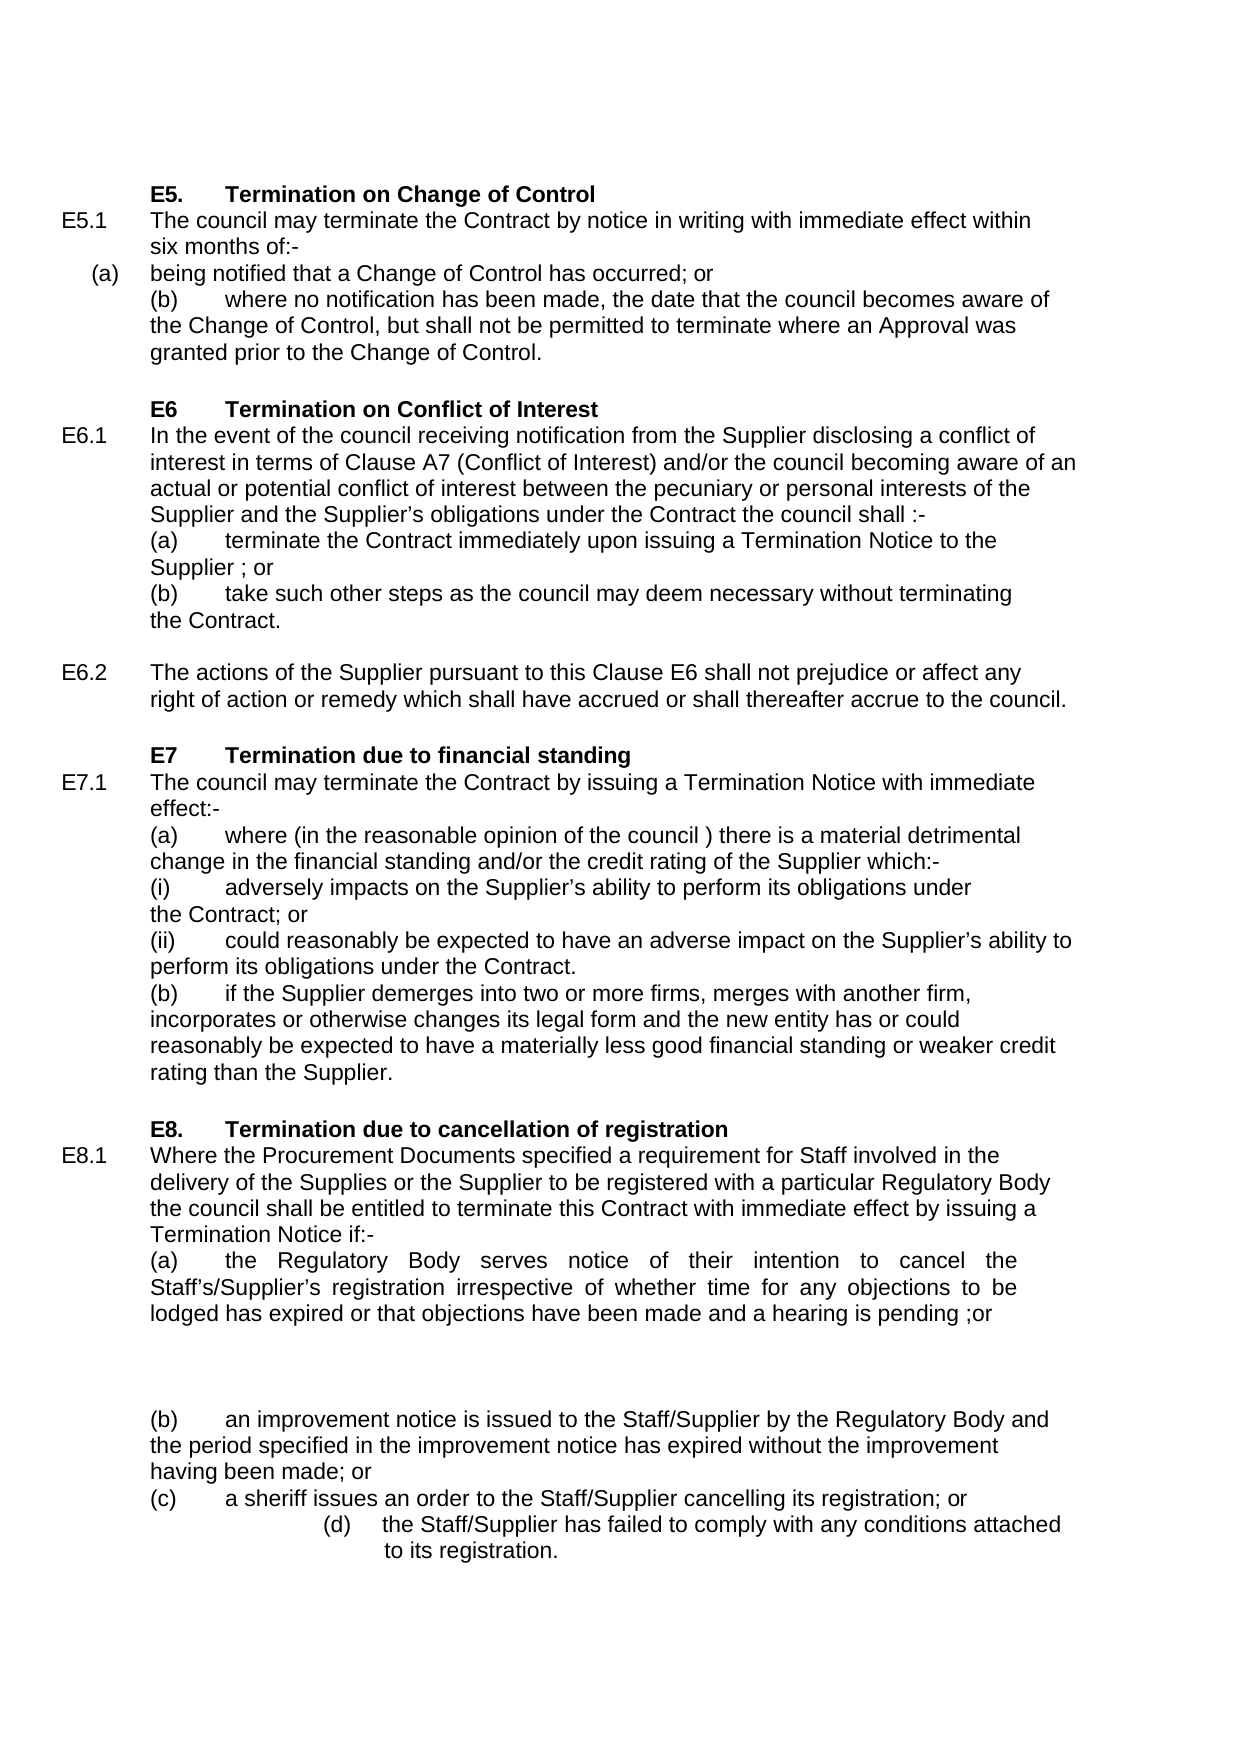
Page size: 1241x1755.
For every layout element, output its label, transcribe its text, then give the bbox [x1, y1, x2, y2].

text E8.1 Where the Procurement Documents specified a requirement for Staff involved in the delivery of the Supplies or the Supplier to be registered with a particular Regulatory Body the council shall be entitled to terminate this Contract with immediate effect by issuing a Termination Notice if:- [61, 1142, 1062, 1247]
list where no notification has been made, the date that the council becomes aware of the Change of Control, but shall not be permitted to terminate where an Approval was granted prior to the Change of Control. [150, 286, 1079, 365]
list the Regulatory Body serves notice of their intention to cancel the Staff’s/Supplier’s registration irrespective of whether time for any objections to be lodged has expired or that objections have been made and a hearing is pending ;or [150, 1247, 1018, 1327]
list where (in the reasonable opinion of the council ) there is a material detrimental change in the financial standing and/or the credit rating of the Supplier which:- [150, 822, 1065, 874]
subtitle E8. Termination due to cancellation of registration [150, 1116, 1091, 1142]
subtitle E5. Termination on Change of Control [150, 181, 1091, 207]
list could reasonably be expected to have an adverse impact on the Supplier’s ability to perform its obligations under the Contract. [150, 927, 1072, 980]
list terminate the Contract immediately upon issuing a Termination Notice to the Supplier ; or [150, 527, 1072, 580]
text E7.1 The council may terminate the Contract by issuing a Termination Notice with immediate effect:- [61, 769, 1035, 822]
list take such other steps as the council may deem necessary without terminating the Contract. [150, 580, 1036, 633]
list the Staff/Supplier has failed to comply with any conditions attached to its registration. [323, 1511, 1068, 1564]
list if the Supplier demerges into two or more firms, merges with another firm, incorporates or otherwise changes its legal form and the new entity has or could reasonably be expected to have a materially less good financial standing or weaker credit rating than the Supplier. [150, 980, 1058, 1085]
list adversely impacts on the Supplier’s ability to perform its obligations under the Contract; or [150, 874, 988, 927]
list an improvement notice is issued to the Staff/Supplier by the Regulatory Body and the period specified in the improvement notice has expired without the improvement having been made; or [150, 1406, 1051, 1485]
text E6.1 In the event of the council receiving notification from the Supplier disclosing a conflict of interest in terms of Clause A7 (Conflict of Interest) and/or the council becoming aware of an actual or potential conflict of interest between the pecuniary or personal interests of the Supplier and the Supplier’s obligations under the Contract the council shall :- [61, 422, 1077, 527]
subtitle E7 Termination due to financial standing [150, 742, 1091, 769]
text E5.1 The council may terminate the Contract by notice in writing with immediate effect within six months of:- [61, 207, 1063, 259]
list a sheriff issues an order to the Staff/Supplier cancelling its registration; or [150, 1485, 1079, 1511]
subtitle E6 Termination on Conflict of Interest [150, 396, 1091, 422]
text E6.2 The actions of the Supplier pursuant to this Clause E6 shall not prejudice or affect any right of action or remedy which shall have accrued or shall thereafter accrue to the council. [61, 659, 1069, 712]
list being notified that a Change of Control has occurred; or [91, 259, 1091, 286]
